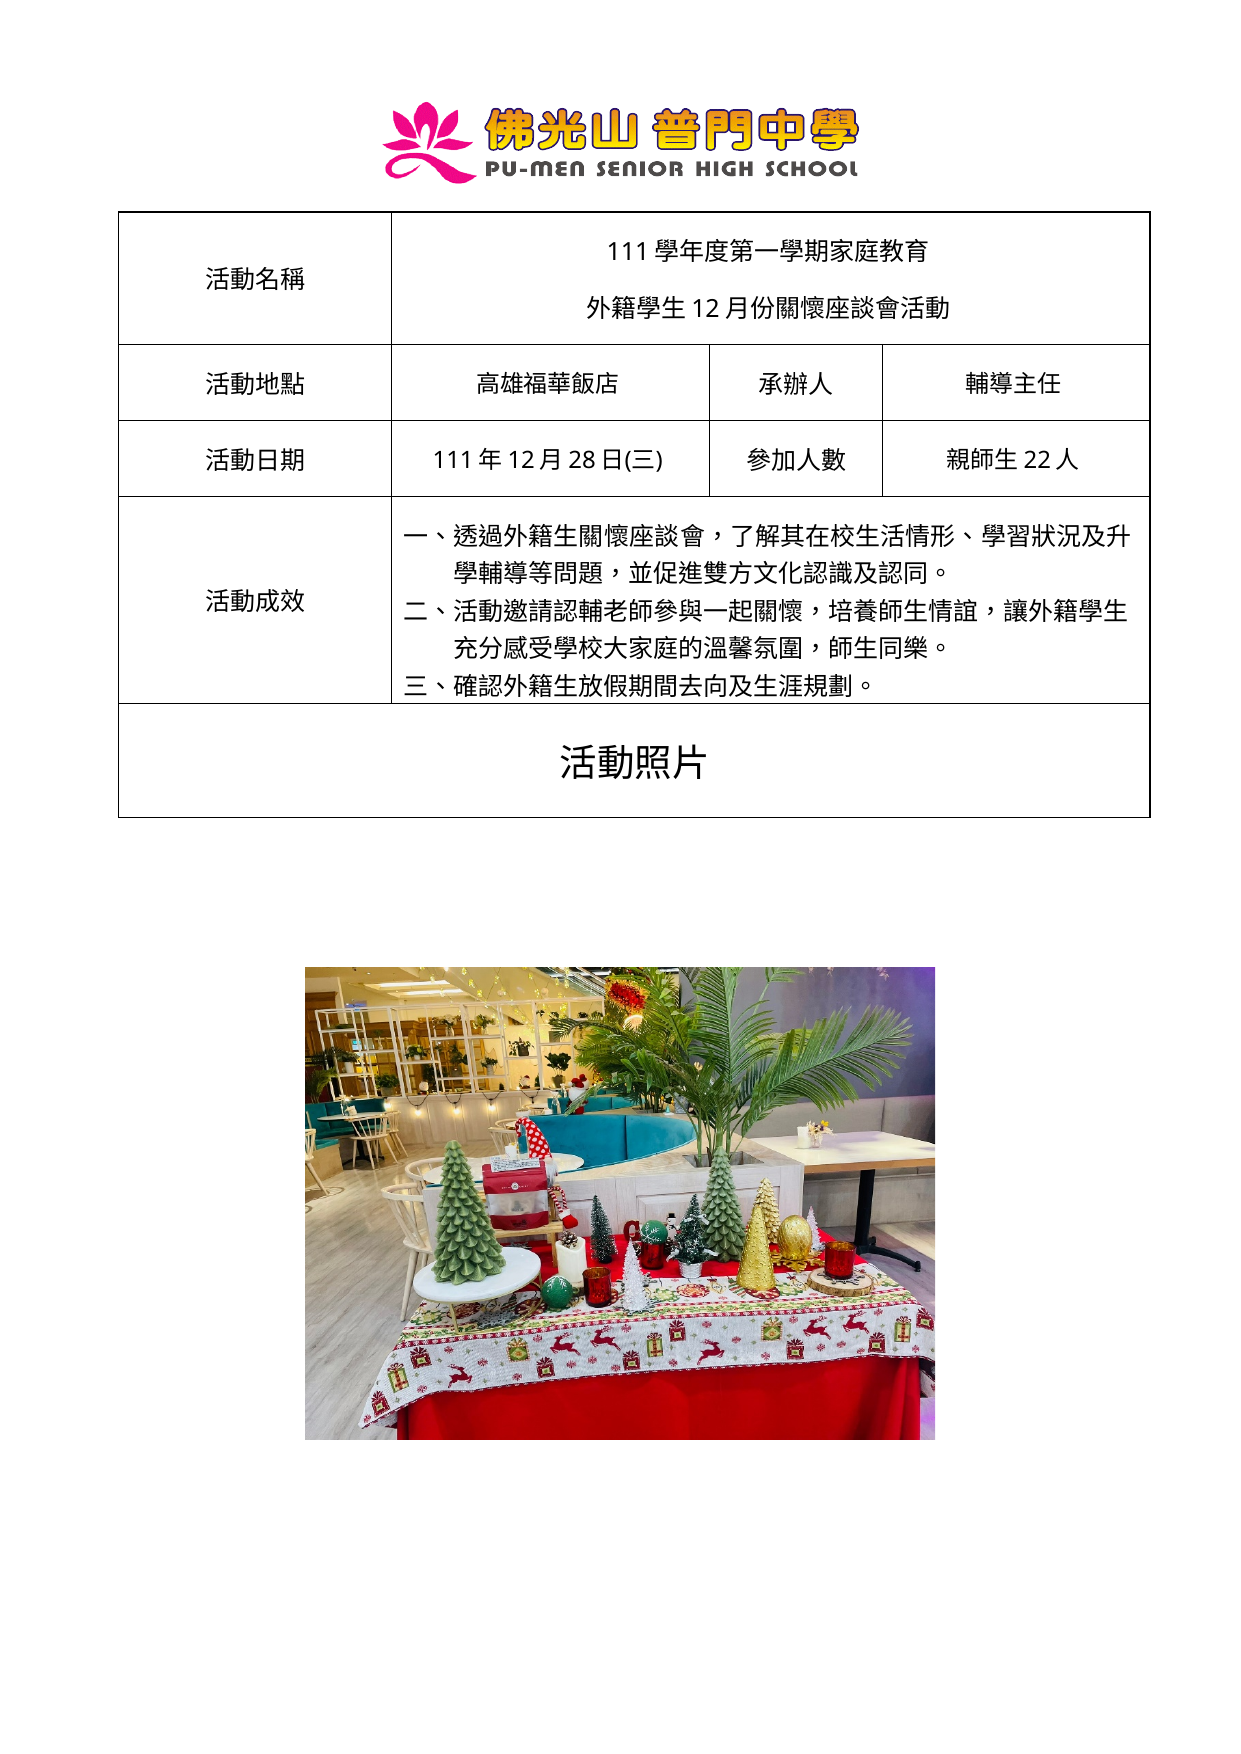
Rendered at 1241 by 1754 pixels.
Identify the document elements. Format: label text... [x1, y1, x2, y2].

table_cell 親師生22人 [883, 421, 1149, 496]
table_cell 活動日期 [119, 421, 391, 496]
table_cell 活動成效 [119, 497, 391, 703]
table_cell 活動照片 [119, 704, 1149, 817]
table_header 活動名稱 [119, 213, 391, 344]
table_cell 一、透過外籍生關懷座談會，了解其在校生活情形、學習狀況及升學輔導等問題，並促進雙方文化認識及認同。 二、活動邀請認輔老師參與一起關懷，培養師生情誼，讓外籍學生充分感受學校大家庭的溫馨氛圍，師生同樂。 三、確認外籍生放假期間去向及生涯規劃。 [392, 497, 1149, 703]
picture [378, 98, 862, 187]
table_cell 活動地點 [119, 345, 391, 420]
table_cell 承辦人 [710, 345, 882, 420]
picture [305, 967, 936, 1440]
table_header 111學年度第一學期家庭教育 外籍學生12月份關懷座談會活動 [392, 213, 1149, 344]
table_cell 111年12月28日(三) [392, 421, 709, 496]
table_cell 高雄福華飯店 [392, 345, 709, 420]
table_cell 輔導主任 [883, 345, 1149, 420]
table_cell 參加人數 [710, 421, 882, 496]
